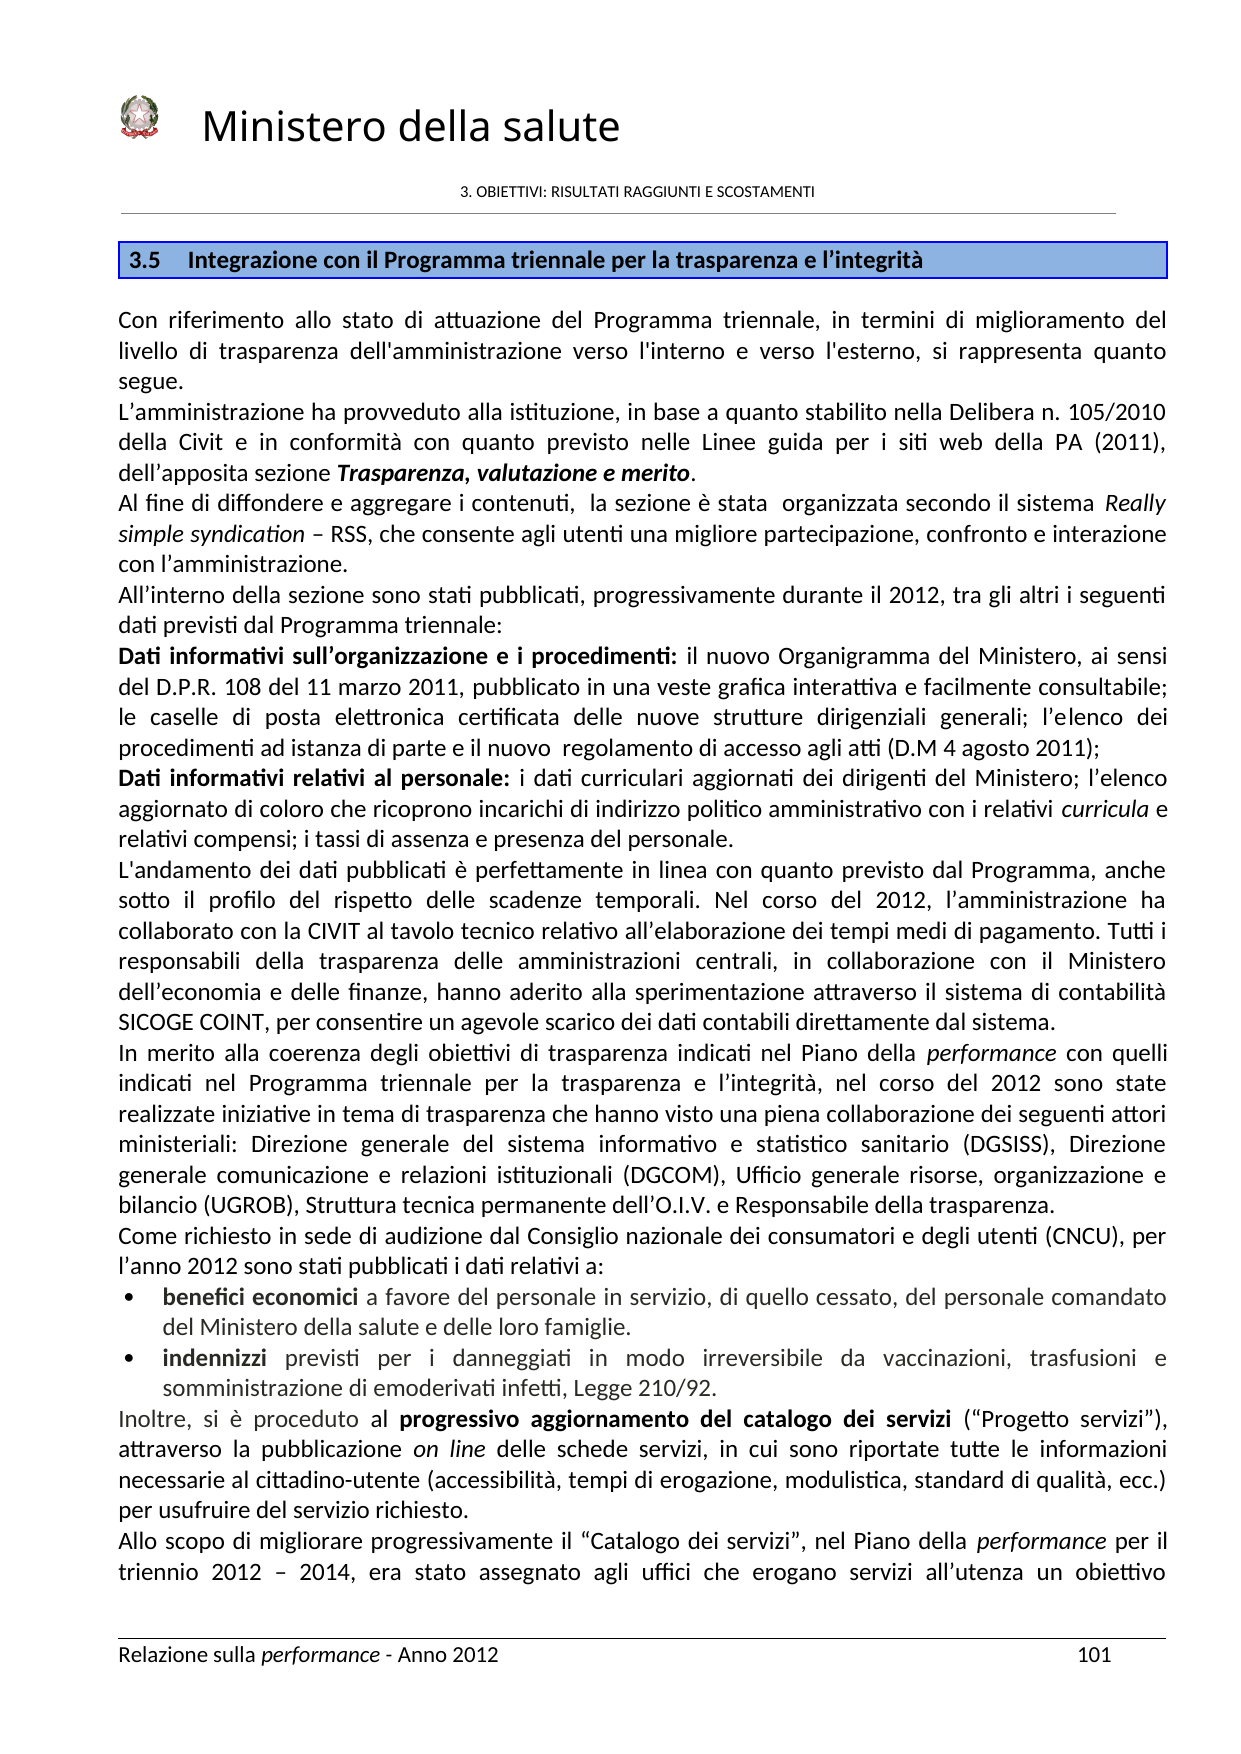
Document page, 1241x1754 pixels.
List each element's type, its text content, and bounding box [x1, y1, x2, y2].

list benefici economici a favore del personale in servizio, di quello cessato, del personale comandato del Ministero della salute e delle loro famiglie. [125, 1281, 1168, 1342]
text Con riferimento allo stato di attuazione del Programma triennale, in termini di miglioramento del livello di trasparenza dell'amministrazione verso l'interno e verso l'esterno, si rappresenta quanto segue. [118, 304, 1168, 396]
list Inoltre, si è proceduto al progressivo aggiornamento del catalogo dei servizi (“Progetto servizi”), attraverso la pubblicazione on line delle schede servizi, in cui sono riportate tutte le informazioni necessarie al cittadino-utente (accessibilità, tempi di erogazione, modulistica, standard di qualità, ecc.) per usufruire del servizio richiesto. [118, 1403, 1168, 1525]
text Come richiesto in sede di audizione dal Consiglio nazionale dei consumatori e degli utenti (CNCU), per l’anno 2012 sono stati pubblicati i dati relativi a: [118, 1220, 1168, 1281]
text Allo scopo di migliorare progressivamente il “Catalogo dei servizi”, nel Piano della performance per il triennio 2012 – 2014, era stato assegnato agli uffici che erogano servizi all’utenza un obiettivo [118, 1525, 1168, 1586]
text L’amministrazione ha provveduto alla istituzione, in base a quanto stabilito nella Delibera n. 105/2010 della Civit e in conformità con quanto previsto nelle Linee guida per i siti web della PA (2011), dell’apposita sezione Trasparenza, valutazione e merito. [118, 396, 1168, 487]
text L'andamento dei dati pubblicati è perfettamente in linea con quanto previsto dal Programma, anche sotto il profilo del rispetto delle scadenze temporali. Nel corso del 2012, l’amministrazione ha collaborato con la CIVIT al tavolo tecnico relativo all’elaborazione dei tempi medi di pagamento. Tutti i responsabili della trasparenza delle amministrazioni centrali, in collaborazione con il Ministero dell’economia e delle finanze, hanno aderito alla sperimentazione attraverso il sistema di contabilità SICOGE COINT, per consentire un agevole scarico dei dati contabili direttamente dal sistema. [118, 854, 1168, 1037]
list indennizzi previsti per i danneggiati in modo irreversibile da vaccinazioni, trasfusioni e somministrazione di emoderivati infetti, Legge 210/92. [125, 1342, 1168, 1403]
picture [119, 93, 161, 141]
text All’interno della sezione sono stati pubblicati, progressivamente durante il 2012, tra gli altri i seguenti dati previsti dal Programma triennale: [118, 579, 1168, 640]
text In merito alla coerenza degli obiettivi di trasparenza indicati nel Piano della performance con quelli indicati nel Programma triennale per la trasparenza e l’integrità, nel corso del 2012 sono state realizzate iniziative in tema di trasparenza che hanno visto una piena collaborazione dei seguenti attori ministeriali: Direzione generale del sistema informativo e statistico sanitario (DGSISS), Direzione generale comunicazione e relazioni istituzionali (DGCOM), Ufficio generale risorse, organizzazione e bilancio (UGROB), Struttura tecnica permanente dell’O.I.V. e Responsabile della trasparenza. [118, 1037, 1168, 1220]
subtitle Integrazione con il Programma triennale per la trasparenza e l’integrità [120, 243, 1166, 277]
text Dati informativi relativi al personale: i dati curriculari aggiornati dei dirigenti del Ministero; l’elenco aggiornato di coloro che ricoprono incarichi di indirizzo politico amministrativo con i relativi curricula e relativi compensi; i tassi di assenza e presenza del personale. [118, 762, 1168, 854]
text Dati informativi sull’organizzazione e i procedimenti: il nuovo Organigramma del Ministero, ai sensi del D.P.R. 108 del 11 marzo 2011, pubblicato in una veste grafica interattiva e facilmente consultabile; le caselle di posta elettronica certificata delle nuove strutture dirigenziali generali; l’elenco dei procedimenti ad istanza di parte e il nuovo regolamento di accesso agli atti (D.M 4 agosto 2011); [118, 640, 1168, 762]
text Al fine di diffondere e aggregare i contenuti, la sezione è stata organizzata secondo il sistema Really simple syndication – RSS, che consente agli utenti una migliore partecipazione, confronto e interazione con l’amministrazione. [118, 487, 1168, 579]
